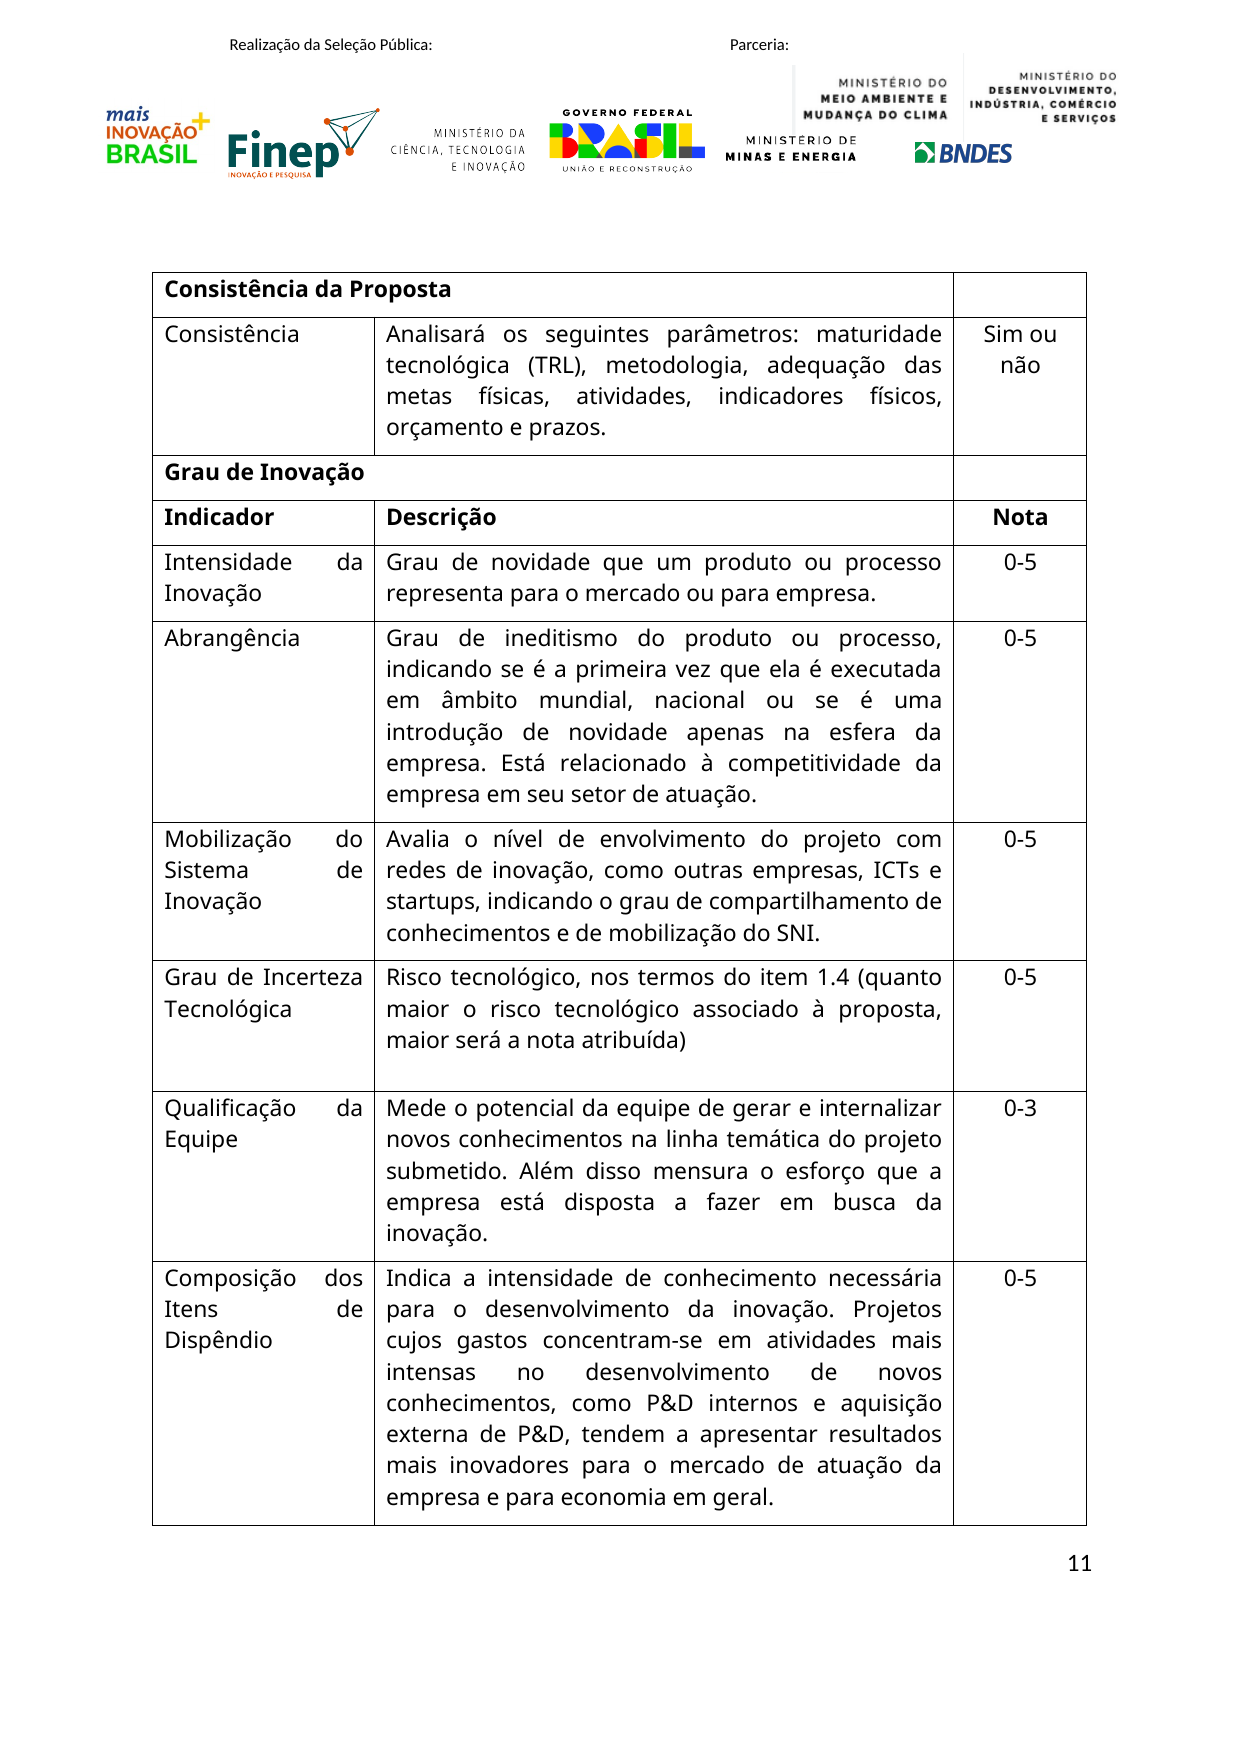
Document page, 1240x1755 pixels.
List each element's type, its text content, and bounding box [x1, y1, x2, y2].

table_cell Grau de ineditismo do produto ou processo, indicando se é a primeira vez que ela é executada em âmbito mundial, nacional ou se é uma introdução de novidade apenas na esfera da empresa. Está relacionado à competitividade da empresa em seu setor de atuação. [375, 622, 953, 822]
table_cell Consistência [153, 318, 374, 455]
table_header [954, 273, 1086, 317]
table_cell 0-3 [954, 1092, 1086, 1261]
table_cell 0-5 [954, 546, 1086, 621]
table_cell [954, 456, 1086, 500]
table_cell Grau de Incerteza Tecnológica [153, 961, 374, 1091]
table_cell 0-5 [954, 961, 1086, 1091]
table_cell Avalia o nível de envolvimento do projeto com redes de inovação, como outras empresas, ICTs e startups, indicando o grau de compartilhamento de conhecimentos e de mobilização do SNI. [375, 823, 953, 960]
table_cell Mede o potencial da equipe de gerar e internalizar novos conhecimentos na linha temática do projeto submetido. Além disso mensura o esforço que a empresa está disposta a fazer em busca da inovação. [375, 1092, 953, 1261]
table_cell Composição dos Itens de Dispêndio [153, 1262, 374, 1524]
table_cell Mobilização do Sistema de Inovação [153, 823, 374, 960]
table_cell Risco tecnológico, nos termos do item 1.4 (quanto maior o risco tecnológico associado à proposta, maior será a nota atribuída) [375, 961, 953, 1091]
table_header Consistência da Proposta [153, 273, 953, 317]
table_cell Sim ou não [954, 318, 1086, 455]
table_cell Indicador [153, 501, 374, 545]
table_cell Grau de novidade que um produto ou processo representa para o mercado ou para empresa. [375, 546, 953, 621]
table_cell Indica a intensidade de conhecimento necessária para o desenvolvimento da inovação. Projetos cujos gastos concentram-se em atividades mais intensas no desenvolvimento de novos conhecimentos, como P&D internos e aquisição externa de P&D, tendem a apresentar resultados mais inovadores para o mercado de atuação da empresa e para economia em geral. [375, 1262, 953, 1524]
table_cell 0-5 [954, 1262, 1086, 1524]
table_cell Nota [954, 501, 1086, 545]
table_cell Analisará os seguintes parâmetros: maturidade tecnológica (TRL), metodologia, adequação das metas físicas, atividades, indicadores físicos, orçamento e prazos. [375, 318, 953, 455]
table_cell Descrição [375, 501, 953, 545]
table_cell Intensidade da Inovação [153, 546, 374, 621]
table_cell 0-5 [954, 622, 1086, 822]
table_cell 0-5 [954, 823, 1086, 960]
table_cell Qualificação da Equipe [153, 1092, 374, 1261]
table_cell Grau de Inovação [153, 456, 953, 500]
table_cell Abrangência [153, 622, 374, 822]
